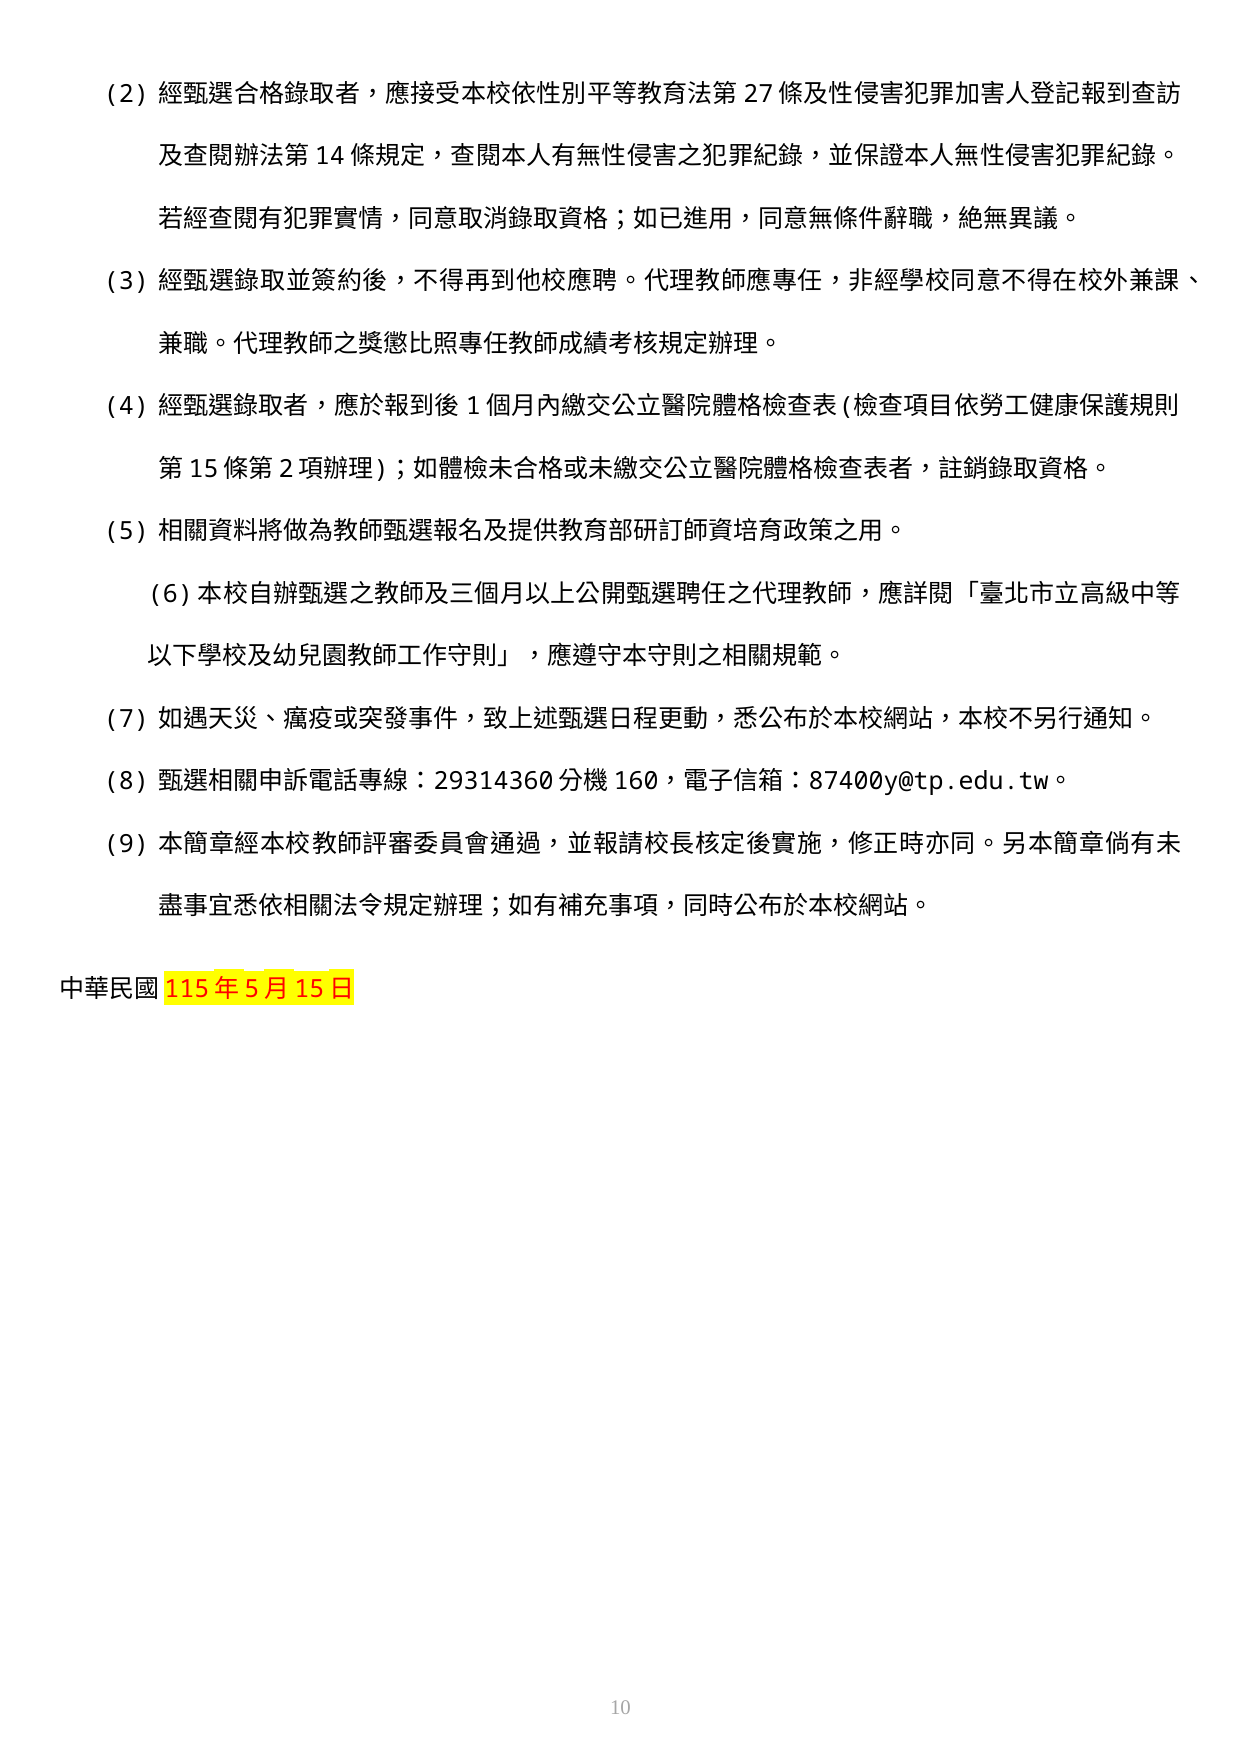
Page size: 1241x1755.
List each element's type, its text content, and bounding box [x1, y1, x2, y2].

list 經甄選錄取者，應於報到後1個月內繳交公立醫院體格檢查表(檢查項目依勞工健康保護規則第15條第2項辦理)；如體檢未合格或未繳交公立醫院體格檢查表者，註銷錄取資格。 [103, 362, 1181, 487]
list 經甄選合格錄取者，應接受本校依性別平等教育法第27條及性侵害犯罪加害人登記報到查訪及查閱辦法第14條規定，查閱本人有無性侵害之犯罪紀錄，並保證本人無性侵害犯罪紀錄。若經查閱有犯罪實情，同意取消錄取資格；如已進用，同意無條件辭職，絶無異議。 [103, 49, 1181, 237]
list 經甄選錄取並簽約後，不得再到他校應聘。代理教師應專任，非經學校同意不得在校外兼課、兼職。代理教師之獎懲比照專任教師成績考核規定辦理。 [103, 237, 1181, 362]
list 本校自辦甄選之教師及三個月以上公開甄選聘任之代理教師，應詳閱「臺北市立高級中等以下學校及幼兒園教師工作守則」，應遵守本守則之相關規範。 [148, 549, 1181, 674]
list 如遇天災、癘疫或突發事件，致上述甄選日程更動，悉公布於本校網站，本校不另行通知。 [103, 674, 1181, 737]
list 甄選相關申訴電話專線：29314360分機160，電子信箱：87400y@tp.edu.tw。 [103, 737, 1181, 799]
list 相關資料將做為教師甄選報名及提供教育部研訂師資培育政策之用。 [103, 487, 1181, 549]
list 本簡章經本校教師評審委員會通過，並報請校長核定後實施，修正時亦同。另本簡章倘有未盡事宜悉依相關法令規定辦理；如有補充事項，同時公布於本校網站。 [103, 799, 1181, 924]
text 中華民國115年5月15日 [59, 943, 1181, 1006]
